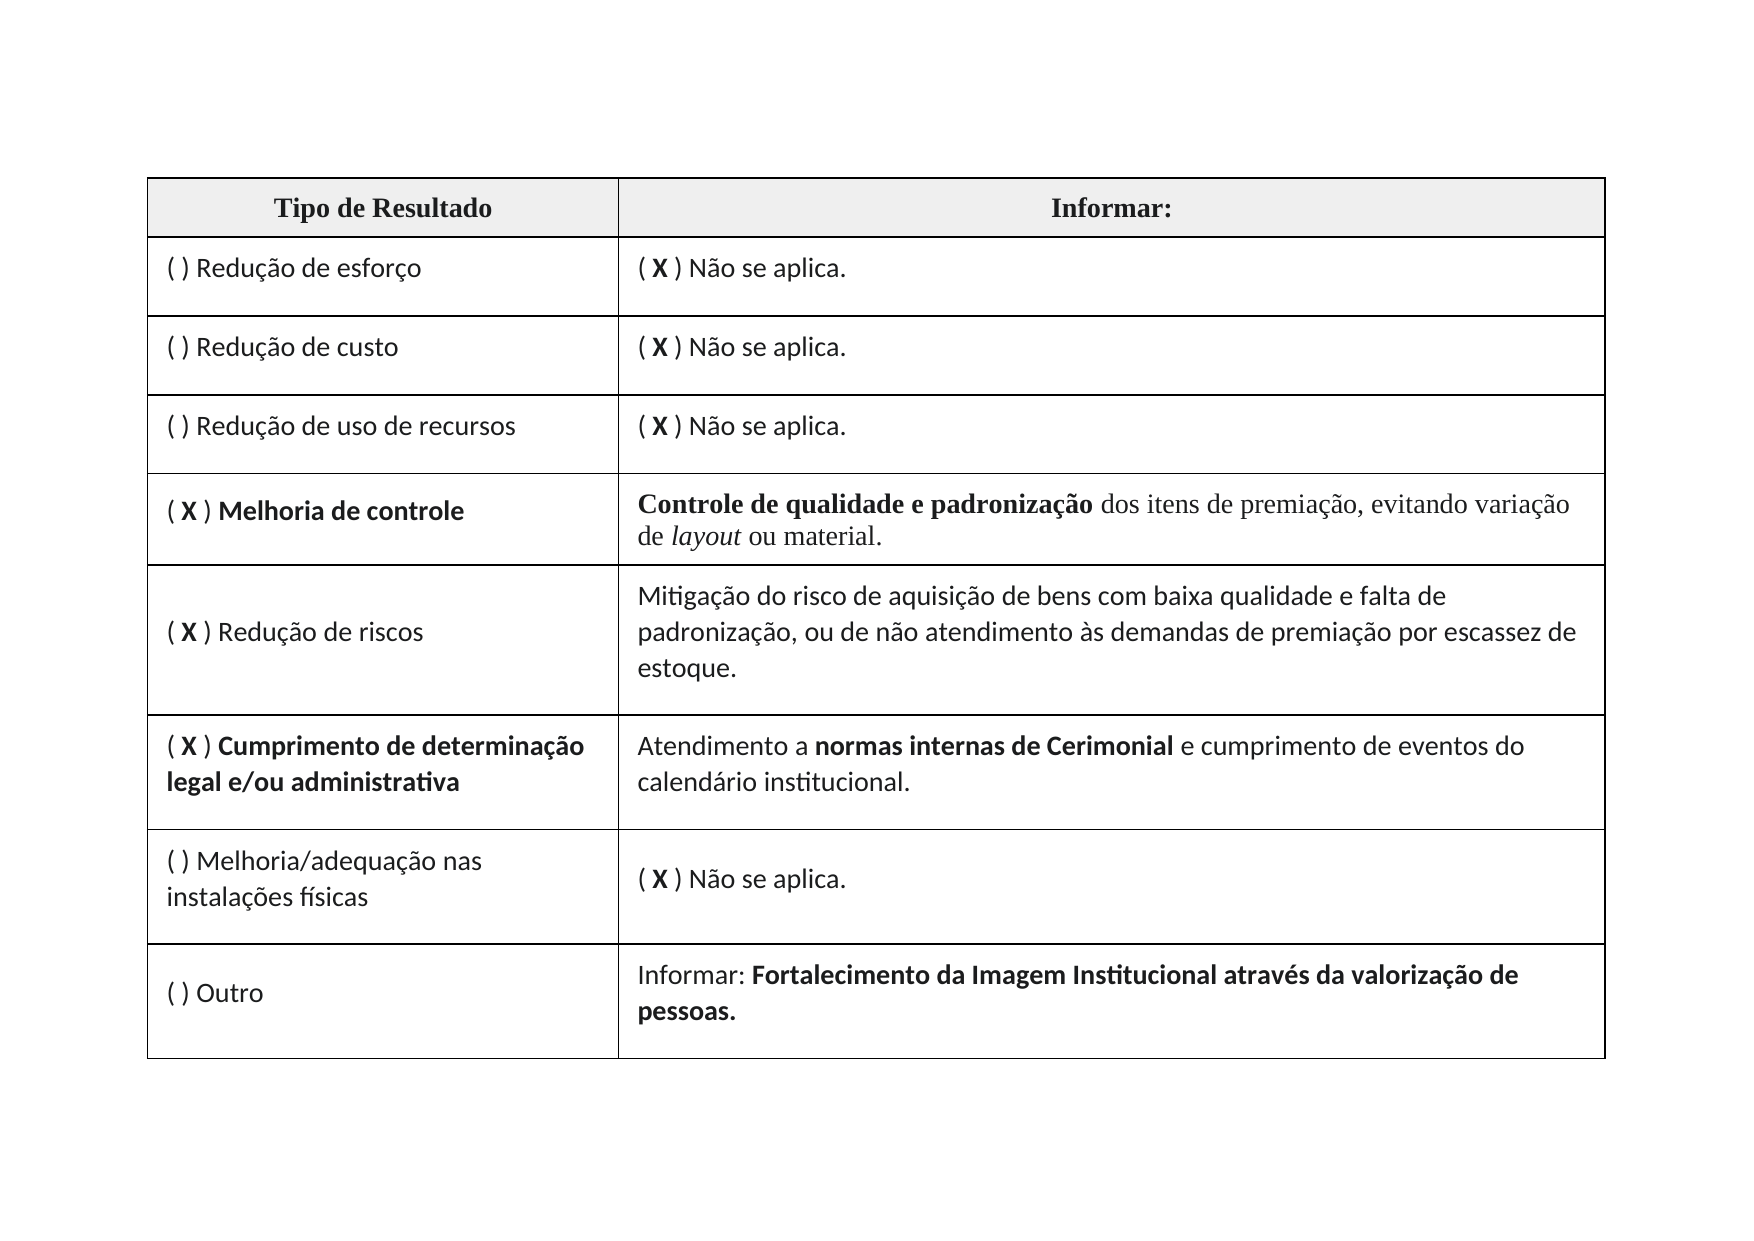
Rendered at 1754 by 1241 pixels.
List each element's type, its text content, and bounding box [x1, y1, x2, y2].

table_cell ( X ) Não se aplica. [619, 317, 1604, 394]
table_cell ( X ) Não se aplica. [619, 238, 1604, 315]
table_cell Atendimento a normas internas de Cerimonial e cumprimento de eventos do calendário institucional. [619, 716, 1604, 829]
table_cell ( ) Redução de esforço [148, 238, 618, 315]
table_cell ( ) Redução de uso de recursos [148, 396, 618, 473]
table_cell ( ) Redução de custo [148, 317, 618, 394]
table_cell Informar: Fortalecimento da Imagem Institucional através da valorização de pessoas. [619, 945, 1604, 1058]
table_cell Mitigação do risco de aquisição de bens com baixa qualidade e falta de padronização, ou de não atendimento às demandas de premiação por escassez de estoque. [619, 566, 1604, 714]
table_cell ( X ) Melhoria de controle [148, 474, 618, 564]
table_cell ( X ) Não se aplica. [619, 396, 1604, 473]
table_header Informar: [619, 179, 1604, 236]
table_cell ( ) Outro [148, 945, 618, 1058]
table_header Tipo de Resultado [148, 179, 618, 236]
table_cell ( X ) Redução de riscos [148, 566, 618, 714]
table_cell ( X ) Cumprimento de determinação legal e/ou administrativa [148, 716, 618, 829]
table_cell ( ) Melhoria/adequação nas instalações físicas [148, 830, 618, 943]
table_cell ( X ) Não se aplica. [619, 830, 1604, 943]
table_cell Controle de qualidade e padronização dos itens de premiação, evitando variação de layout ou material. [619, 474, 1604, 564]
